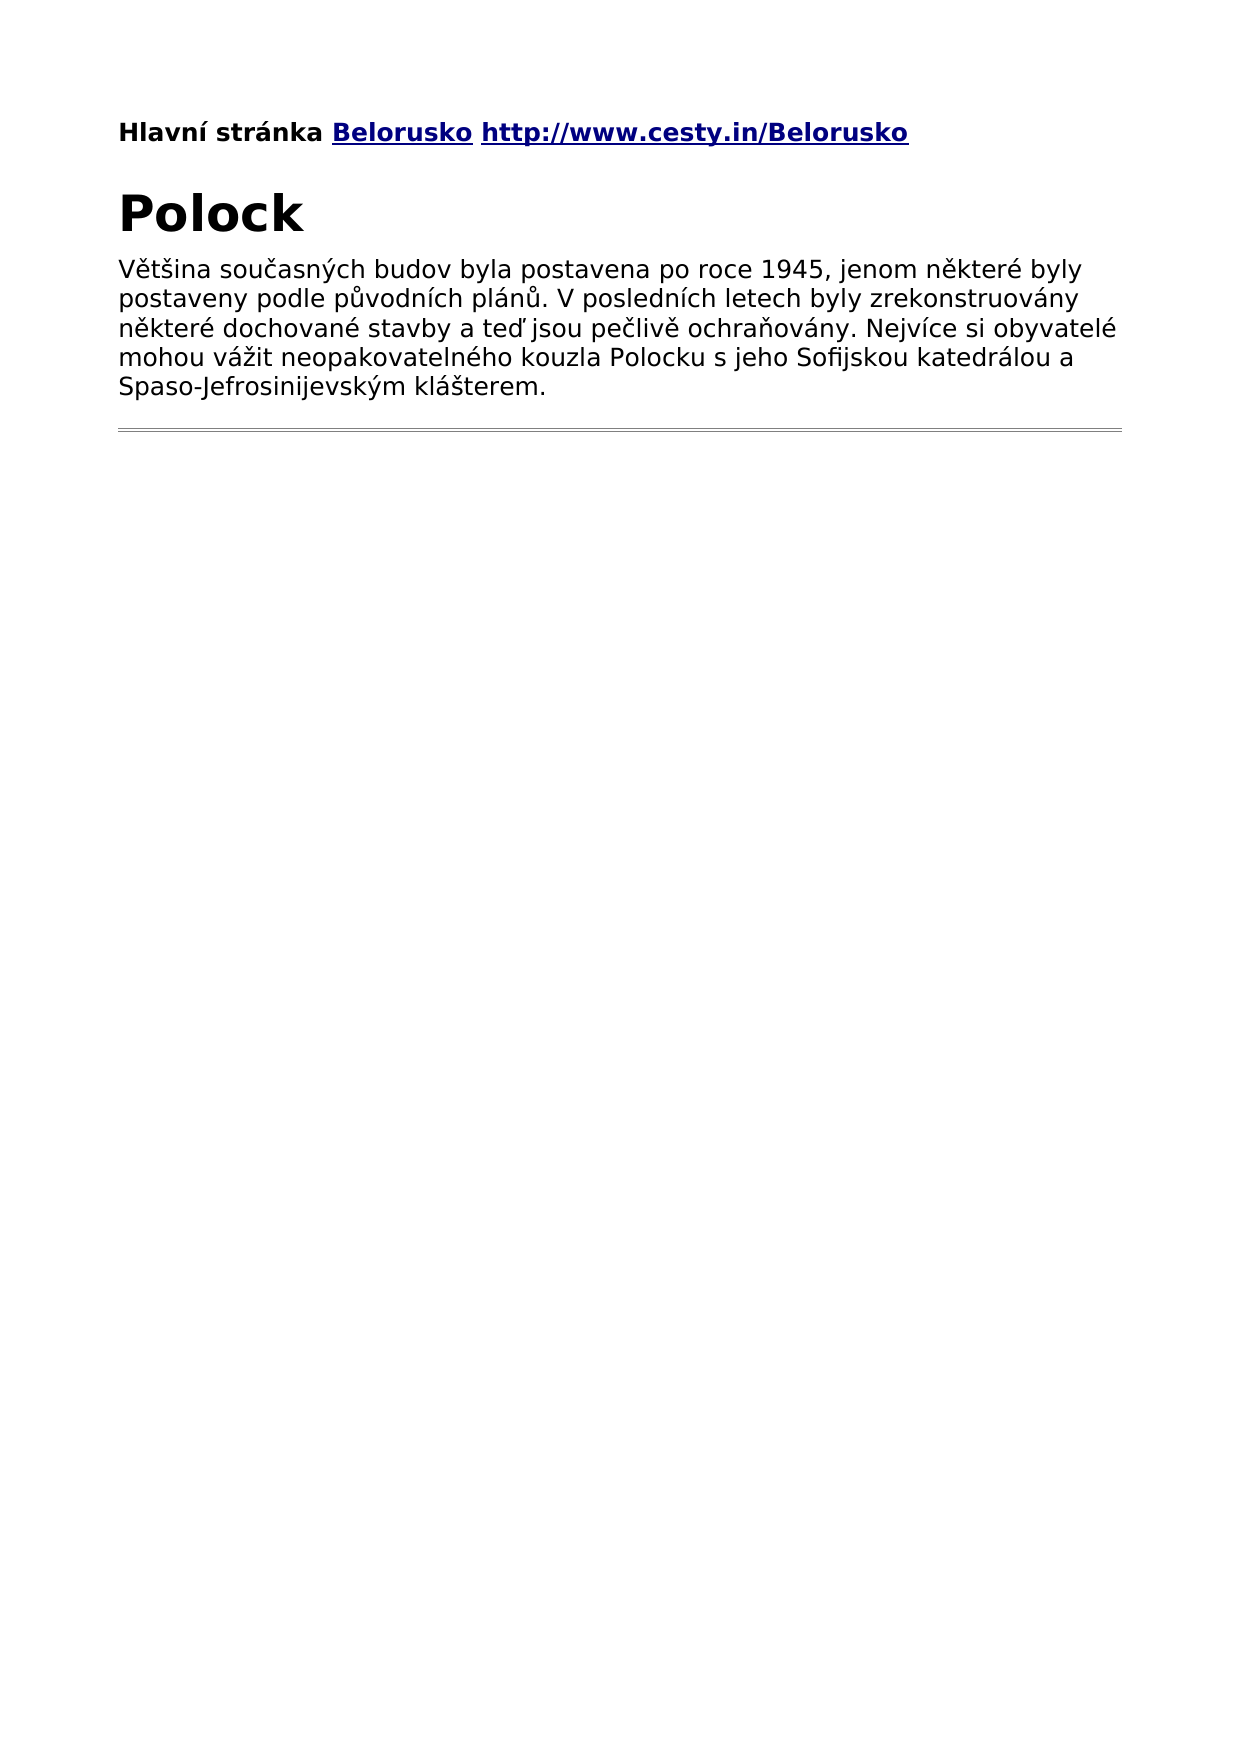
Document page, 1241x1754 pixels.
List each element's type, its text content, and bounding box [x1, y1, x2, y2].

text Většina současných budov byla postavena po roce 1945, jenom některé byly postaveny podle původních plánů. V posledních letech byly zrekonstruovány některé dochované stavby a teď jsou pečlivě ochraňovány. Nejvíce si obyvatelé mohou vážit neopakovatelného kouzla Polocku s jeho Sofijskou katedrálou a Spaso-Jefrosinijevským klášterem.﻿ [118, 256, 1122, 401]
subtitle Polock [118, 185, 1122, 243]
text Hlavní stránka Belorusko http://www.cesty.in/Belorusko [118, 118, 1122, 147]
